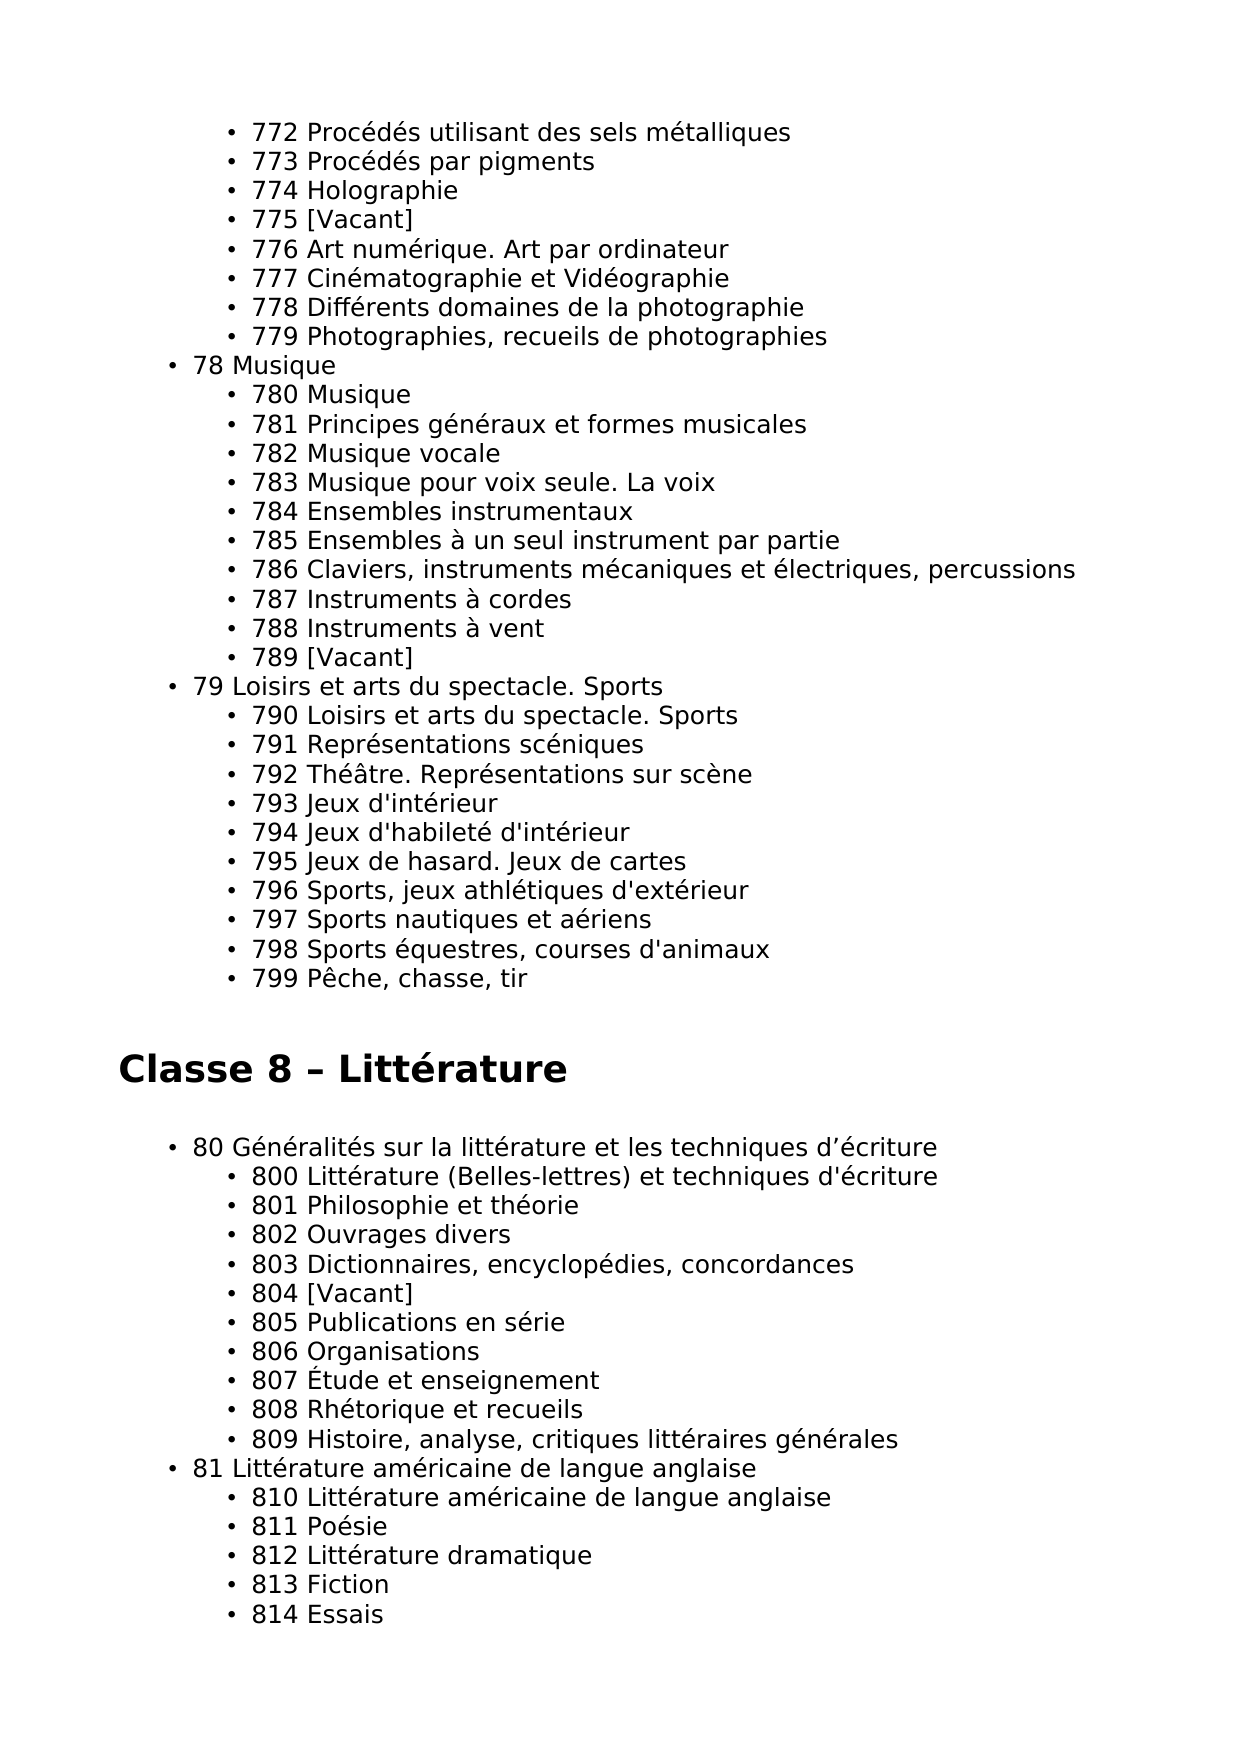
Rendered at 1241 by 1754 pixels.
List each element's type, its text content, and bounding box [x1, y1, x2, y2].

list 802 Ouvrages divers [236, 1221, 1122, 1250]
list 787 Instruments à cordes [236, 585, 1122, 614]
list 805 Publications en série [236, 1308, 1122, 1337]
list 772 Procédés utilisant des sels métalliques [236, 118, 1122, 147]
list 796 Sports, jeux athlétiques d'extérieur [236, 876, 1122, 906]
list 814 Essais [236, 1600, 1122, 1629]
list 779 Photographies, recueils de photographies [236, 322, 1122, 351]
list 797 Sports nautiques et aériens [236, 906, 1122, 935]
list 806 Organisations [236, 1337, 1122, 1367]
list 804 [Vacant] [236, 1279, 1122, 1308]
list 807 Étude et enseignement [236, 1367, 1122, 1396]
list 791 Représentations scéniques [236, 731, 1122, 760]
list 775 [Vacant] [236, 206, 1122, 235]
list 810 Littérature américaine de langue anglaise [236, 1483, 1122, 1512]
subtitle Classe 8 – Littérature [118, 1048, 1122, 1091]
list 790 Loisirs et arts du spectacle. Sports [236, 701, 1122, 731]
list 783 Musique pour voix seule. La voix [236, 468, 1122, 497]
list 811 Poésie [236, 1512, 1122, 1542]
list 799 Pêche, chasse, tir [236, 964, 1122, 993]
list 792 Théâtre. Représentations sur scène [236, 760, 1122, 789]
list 782 Musique vocale [236, 439, 1122, 468]
list 788 Instruments à vent [236, 614, 1122, 643]
list 777 Cinématographie et Vidéographie [236, 264, 1122, 293]
list 795 Jeux de hasard. Jeux de cartes [236, 847, 1122, 876]
list 776 Art numérique. Art par ordinateur [236, 235, 1122, 264]
list 793 Jeux d'intérieur [236, 789, 1122, 818]
list 773 Procédés par pigments [236, 147, 1122, 176]
list 812 Littérature dramatique [236, 1542, 1122, 1571]
list 785 Ensembles à un seul instrument par partie [236, 526, 1122, 556]
list 798 Sports équestres, courses d'animaux [236, 935, 1122, 964]
list 780 Musique [236, 381, 1122, 410]
list 789 [Vacant] [236, 643, 1122, 672]
list 78 Musique [177, 351, 1122, 381]
list 778 Différents domaines de la photographie [236, 293, 1122, 322]
list 781 Principes généraux et formes musicales [236, 410, 1122, 439]
list 774 Holographie [236, 176, 1122, 206]
list 800 Littérature (Belles-lettres) et techniques d'écriture [236, 1162, 1122, 1192]
list 803 Dictionnaires, encyclopédies, concordances [236, 1250, 1122, 1279]
list 809 Histoire, analyse, critiques littéraires générales [236, 1425, 1122, 1454]
list 80 Généralités sur la littérature et les techniques d’écriture [177, 1133, 1122, 1162]
list 784 Ensembles instrumentaux [236, 497, 1122, 526]
list 786 Claviers, instruments mécaniques et électriques, percussions [236, 556, 1122, 585]
list 794 Jeux d'habileté d'intérieur [236, 818, 1122, 847]
list 801 Philosophie et théorie [236, 1192, 1122, 1221]
list 79 Loisirs et arts du spectacle. Sports [177, 672, 1122, 701]
list 813 Fiction [236, 1571, 1122, 1600]
list 81 Littérature américaine de langue anglaise [177, 1454, 1122, 1483]
list 808 Rhétorique et recueils [236, 1396, 1122, 1425]
